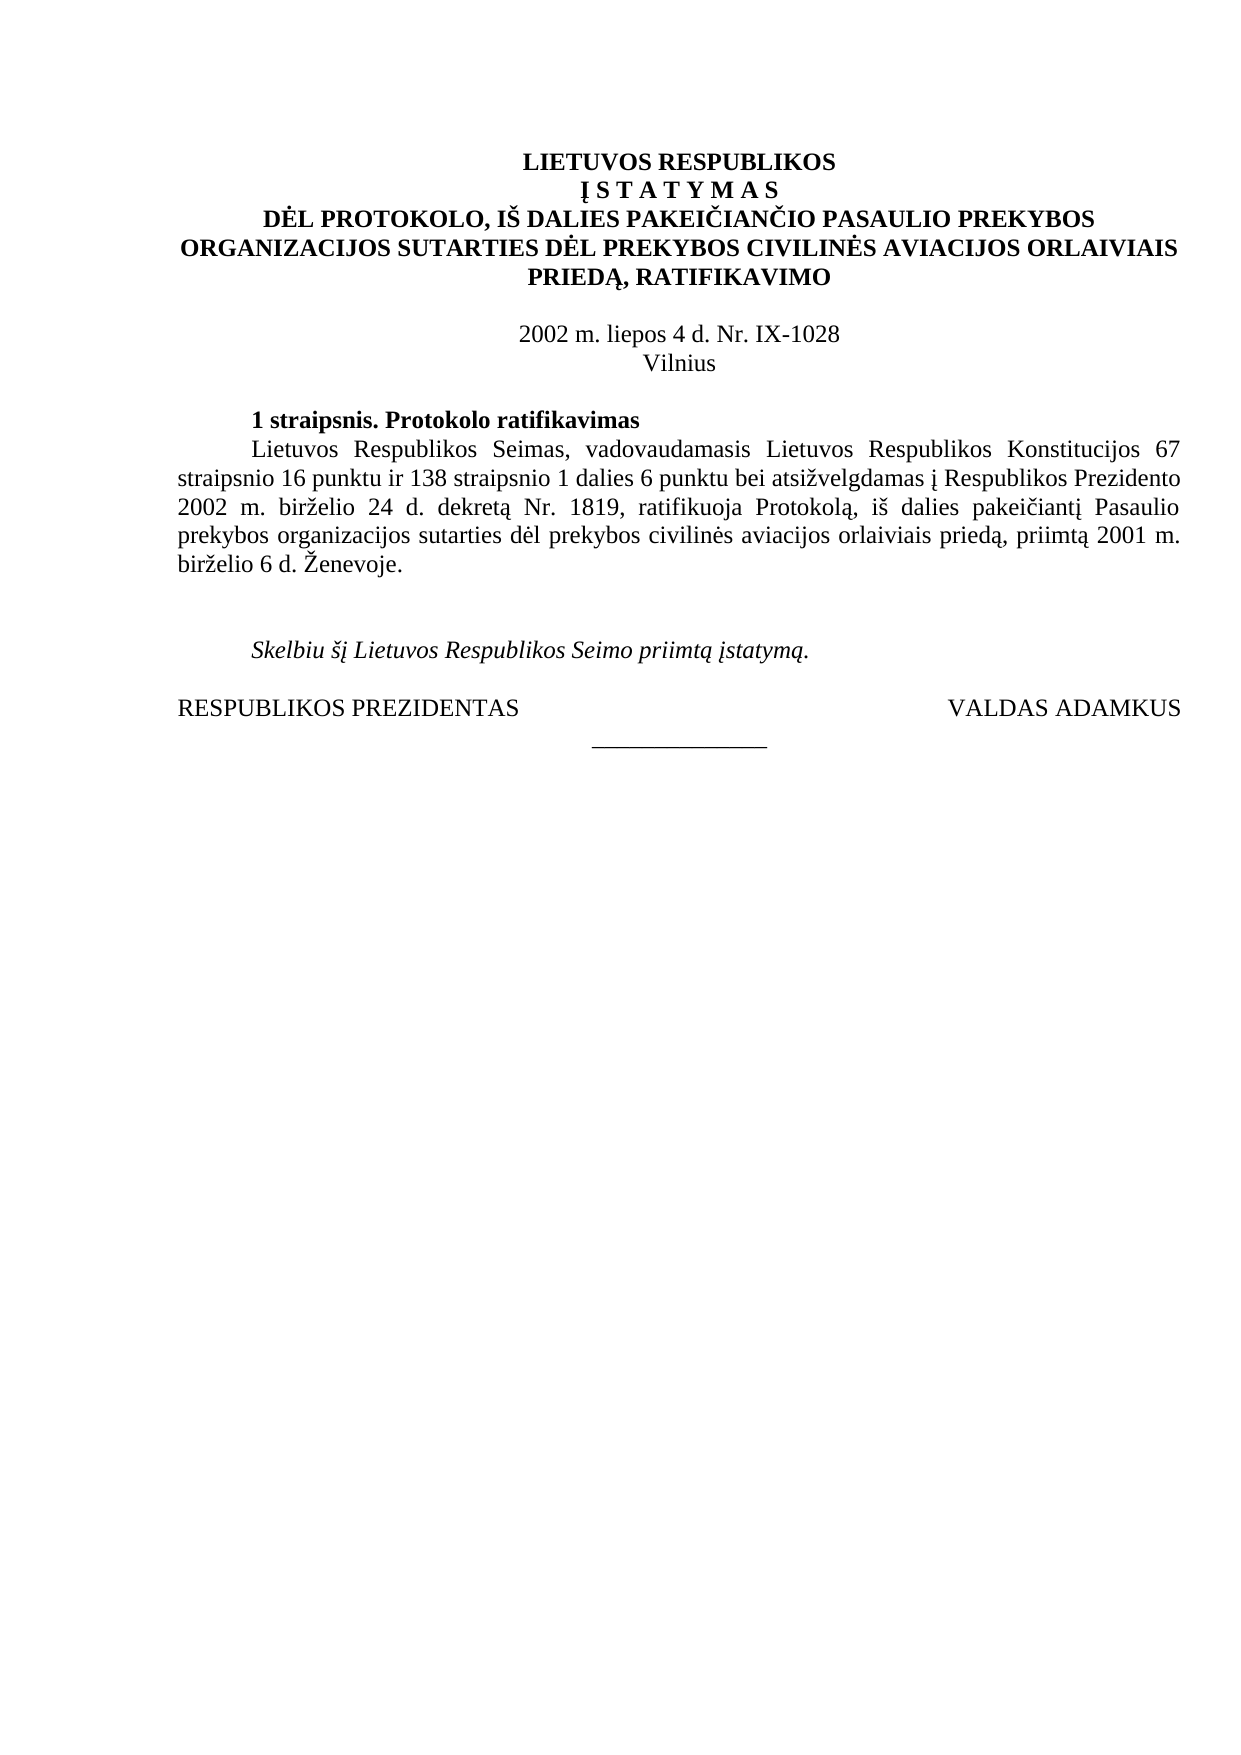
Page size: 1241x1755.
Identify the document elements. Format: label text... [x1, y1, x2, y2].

text Lietuvos Respublikos Seimas, vadovaudamasis Lietuvos Respublikos Konstitucijos 67 straipsnio 16 punktu ir 138 straipsnio 1 dalies 6 punktu bei atsižvelgdamas į Respublikos Prezidento 2002 m. birželio 24 d. dekretą Nr. 1819, ratifikuoja Protokolą, iš dalies pakeičiantį Pasaulio prekybos organizacijos sutarties dėl prekybos civilinės aviacijos orlaiviais priedą, priimtą 2001 m. birželio 6 d. Ženevoje. [177, 434, 1181, 578]
text Vilnius [177, 348, 1181, 377]
text LIETUVOS RESPUBLIKOS [177, 147, 1181, 176]
text ______________ [177, 722, 1181, 751]
text Skelbiu šį Lietuvos Respublikos Seimo priimtą įstatymą. [177, 636, 1181, 664]
text 1 straipsnis. Protokolo ratifikavimas [177, 406, 1181, 434]
text RESPUBLIKOS PREZIDENTAS VALDAS ADAMKUS [177, 693, 1181, 722]
text Į S T A T Y M A S [177, 176, 1181, 204]
text DĖL PROTOKOLO, IŠ DALIES PAKEIČIANČIO PASAULIO PREKYBOS ORGANIZACIJOS SUTARTIES DĖL PREKYBOS CIVILINĖS AVIACIJOS ORLAIVIAIS PRIEDĄ, RATIFIKAVIMO [177, 204, 1181, 291]
text 2002 m. liepos 4 d. Nr. IX-1028 [177, 319, 1181, 348]
